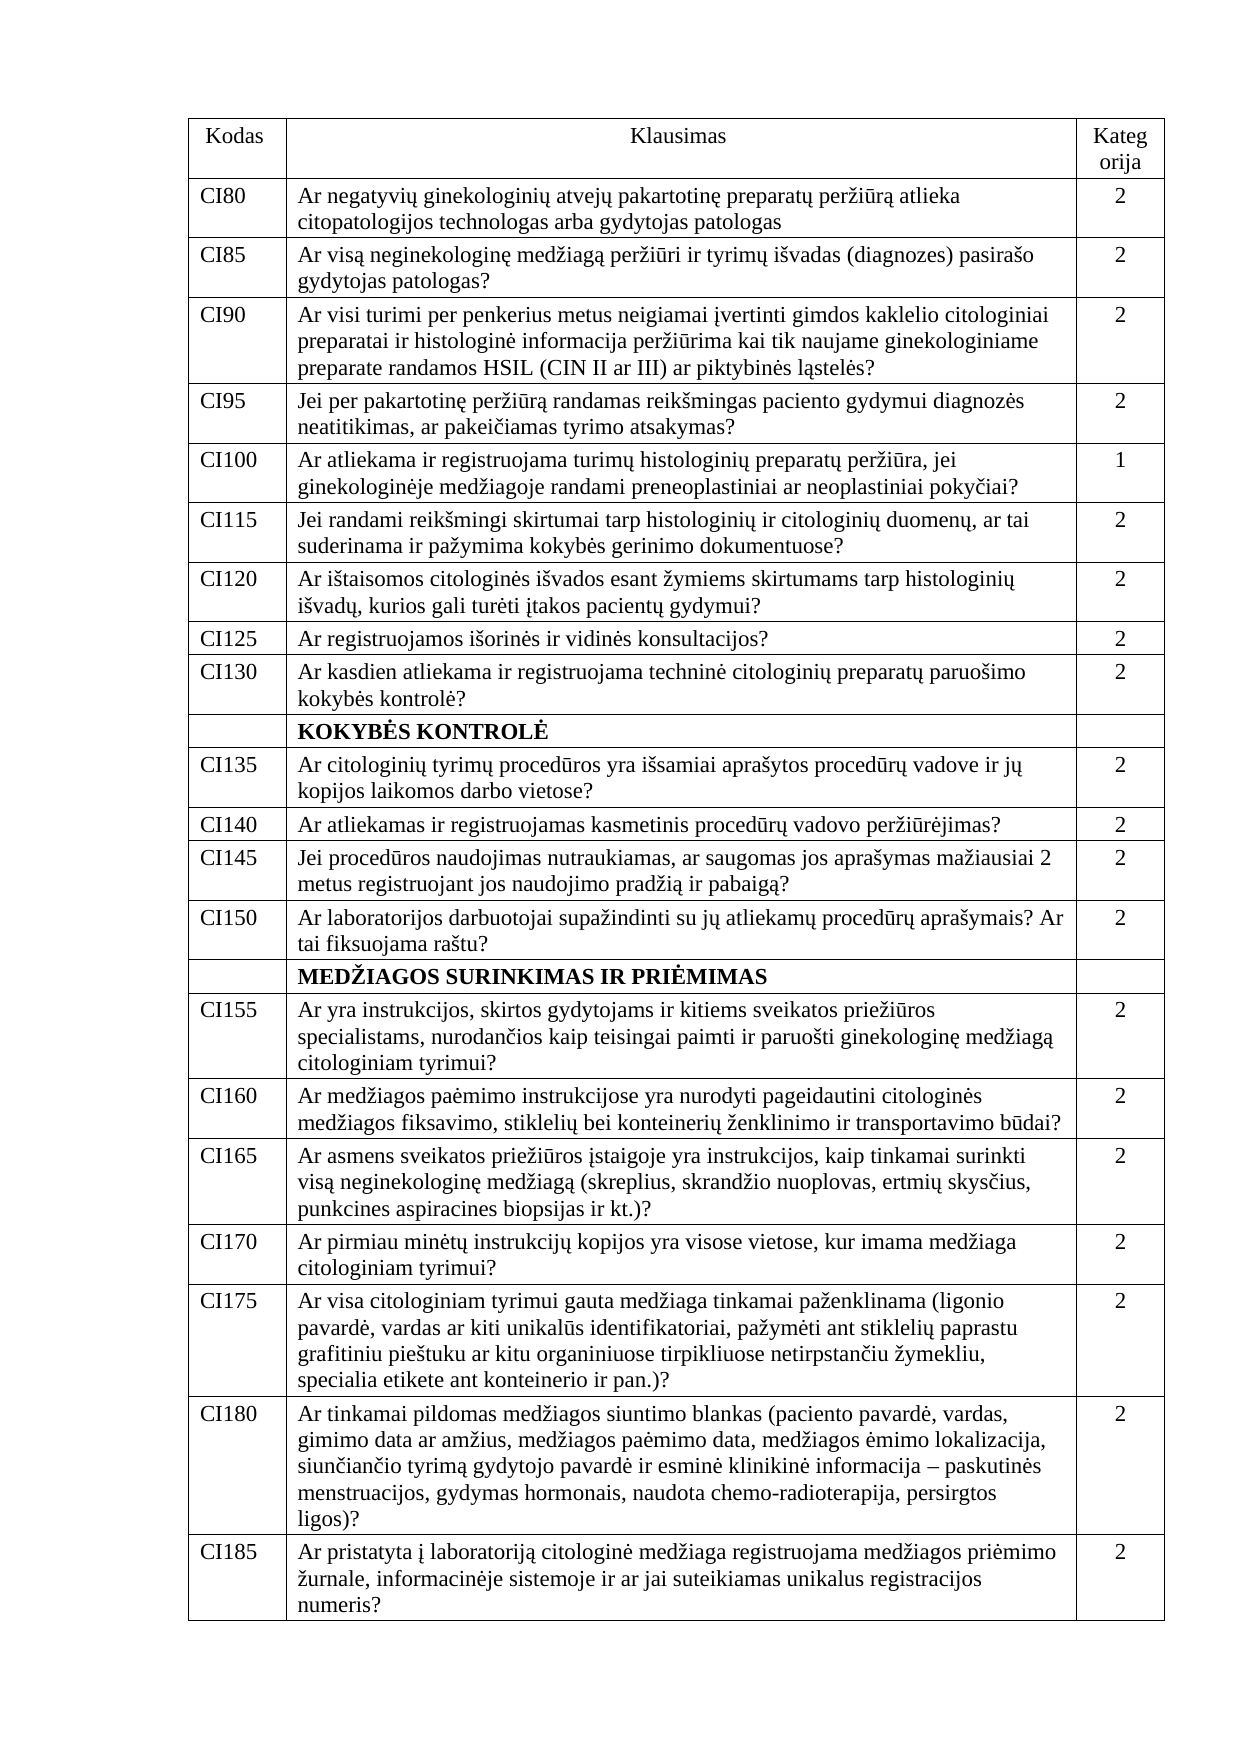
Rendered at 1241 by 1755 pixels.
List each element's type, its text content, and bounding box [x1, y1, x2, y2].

table_cell 2 [1077, 994, 1164, 1078]
table_cell CI115 [189, 503, 286, 562]
table_cell Ar asmens sveikatos priežiūros įstaigoje yra instrukcijos, kaip tinkamai surinkti visą neginekologinę medžiagą (skreplius, skrandžio nuoplovas, ertmių skysčius, punkcines aspiracines biopsijas ir kt.)? [287, 1139, 1076, 1224]
table_cell CI140 [189, 808, 286, 840]
table_cell CI120 [189, 563, 286, 621]
table_cell 2 [1077, 503, 1164, 562]
table_cell 2 [1077, 1397, 1164, 1534]
table_header Kategorija [1077, 119, 1164, 178]
table_cell Ar medžiagos paėmimo instrukcijose yra nurodyti pageidautini citologinės medžiagos fiksavimo, stiklelių bei konteinerių ženklinimo ir transportavimo būdai? [287, 1079, 1076, 1138]
table_cell 2 [1077, 1225, 1164, 1283]
table_cell [1077, 960, 1164, 992]
table_cell Ar pristatyta į laboratoriją citologinė medžiaga registruojama medžiagos priėmimo žurnale, informacinėje sistemoje ir ar jai suteikiamas unikalus registracijos numeris? [287, 1535, 1076, 1620]
table_cell 2 [1077, 901, 1164, 959]
table_cell Ar registruojamos išorinės ir vidinės konsultacijos? [287, 622, 1076, 654]
table_cell CI85 [189, 238, 286, 297]
table_cell 2 [1077, 1139, 1164, 1224]
table_cell Ar atliekamas ir registruojamas kasmetinis procedūrų vadovo peržiūrėjimas? [287, 808, 1076, 840]
table_header Klausimas [287, 119, 1076, 178]
table_cell 2 [1077, 748, 1164, 807]
table_cell 2 [1077, 238, 1164, 297]
table_cell Ar tinkamai pildomas medžiagos siuntimo blankas (paciento pavardė, vardas, gimimo data ar amžius, medžiagos paėmimo data, medžiagos ėmimo lokalizacija, siunčiančio tyrimą gydytojo pavardė ir esminė klinikinė informacija – paskutinės menstruacijos, gydymas hormonais, naudota chemo-radioterapija, persirgtos ligos)? [287, 1397, 1076, 1534]
table_cell CI145 [189, 841, 286, 899]
table_cell Ar pirmiau minėtų instrukcijų kopijos yra visose vietose, kur imama medžiaga citologiniam tyrimui? [287, 1225, 1076, 1283]
table_cell CI130 [189, 655, 286, 714]
table_cell CI155 [189, 994, 286, 1078]
table_cell KOKYBĖS KONTROLĖ [287, 715, 1076, 747]
table_cell CI170 [189, 1225, 286, 1283]
table_cell CI165 [189, 1139, 286, 1224]
table_cell Jei randami reikšmingi skirtumai tarp histologinių ir citologinių duomenų, ar tai suderinama ir pažymima kokybės gerinimo dokumentuose? [287, 503, 1076, 562]
table_cell 2 [1077, 384, 1164, 442]
table_cell Ar visa citologiniam tyrimui gauta medžiaga tinkamai paženklinama (ligonio pavardė, vardas ar kiti unikalūs identifikatoriai, pažymėti ant stiklelių paprastu grafitiniu pieštuku ar kitu organiniuose tirpikliuose netirpstančiu žymekliu, specialia etikete ant konteinerio ir pan.)? [287, 1285, 1076, 1396]
table_cell CI95 [189, 384, 286, 442]
table_cell 2 [1077, 655, 1164, 714]
table_cell 2 [1077, 298, 1164, 383]
table_cell Ar yra instrukcijos, skirtos gydytojams ir kitiems sveikatos priežiūros specialistams, nurodančios kaip teisingai paimti ir paruošti ginekologinę medžiagą citologiniam tyrimui? [287, 994, 1076, 1078]
table_cell CI185 [189, 1535, 286, 1620]
table_header Kodas [189, 119, 286, 178]
table_cell CI80 [189, 179, 286, 237]
table_cell CI160 [189, 1079, 286, 1138]
table_cell CI125 [189, 622, 286, 654]
table_cell 1 [1077, 444, 1164, 502]
table_cell Ar visą neginekologinę medžiagą peržiūri ir tyrimų išvadas (diagnozes) pasirašo gydytojas patologas? [287, 238, 1076, 297]
table_cell CI90 [189, 298, 286, 383]
table_cell CI150 [189, 901, 286, 959]
table_cell Jei per pakartotinę peržiūrą randamas reikšmingas paciento gydymui diagnozės neatitikimas, ar pakeičiamas tyrimo atsakymas? [287, 384, 1076, 442]
table_cell 2 [1077, 1285, 1164, 1396]
table_cell [189, 960, 286, 992]
table_cell CI135 [189, 748, 286, 807]
table_cell CI175 [189, 1285, 286, 1396]
table_cell Ar laboratorijos darbuotojai supažindinti su jų atliekamų procedūrų aprašymais? Ar tai fiksuojama raštu? [287, 901, 1076, 959]
table_cell 2 [1077, 563, 1164, 621]
table_cell CI180 [189, 1397, 286, 1534]
table_cell [1077, 715, 1164, 747]
table_cell Ar citologinių tyrimų procedūros yra išsamiai aprašytos procedūrų vadove ir jų kopijos laikomos darbo vietose? [287, 748, 1076, 807]
table_cell 2 [1077, 622, 1164, 654]
table_cell MEDŽIAGOS SURINKIMAS IR PRIĖMIMAS [287, 960, 1076, 992]
table_cell CI100 [189, 444, 286, 502]
table_cell 2 [1077, 179, 1164, 237]
table_cell Ar visi turimi per penkerius metus neigiamai įvertinti gimdos kaklelio citologiniai preparatai ir histologinė informacija peržiūrima kai tik naujame ginekologiniame preparate randamos HSIL (CIN II ar III) ar piktybinės ląstelės? [287, 298, 1076, 383]
table_cell 2 [1077, 808, 1164, 840]
table_cell 2 [1077, 841, 1164, 899]
table_cell Ar kasdien atliekama ir registruojama techninė citologinių preparatų paruošimo kokybės kontrolė? [287, 655, 1076, 714]
table_cell Jei procedūros naudojimas nutraukiamas, ar saugomas jos aprašymas mažiausiai 2 metus registruojant jos naudojimo pradžią ir pabaigą? [287, 841, 1076, 899]
table_cell [189, 715, 286, 747]
table_cell Ar ištaisomos citologinės išvados esant žymiems skirtumams tarp histologinių išvadų, kurios gali turėti įtakos pacientų gydymui? [287, 563, 1076, 621]
table_cell 2 [1077, 1079, 1164, 1138]
table_cell Ar atliekama ir registruojama turimų histologinių preparatų peržiūra, jei ginekologinėje medžiagoje randami preneoplastiniai ar neoplastiniai pokyčiai? [287, 444, 1076, 502]
table_cell 2 [1077, 1535, 1164, 1620]
table_cell Ar negatyvių ginekologinių atvejų pakartotinę preparatų peržiūrą atlieka citopatologijos technologas arba gydytojas patologas [287, 179, 1076, 237]
